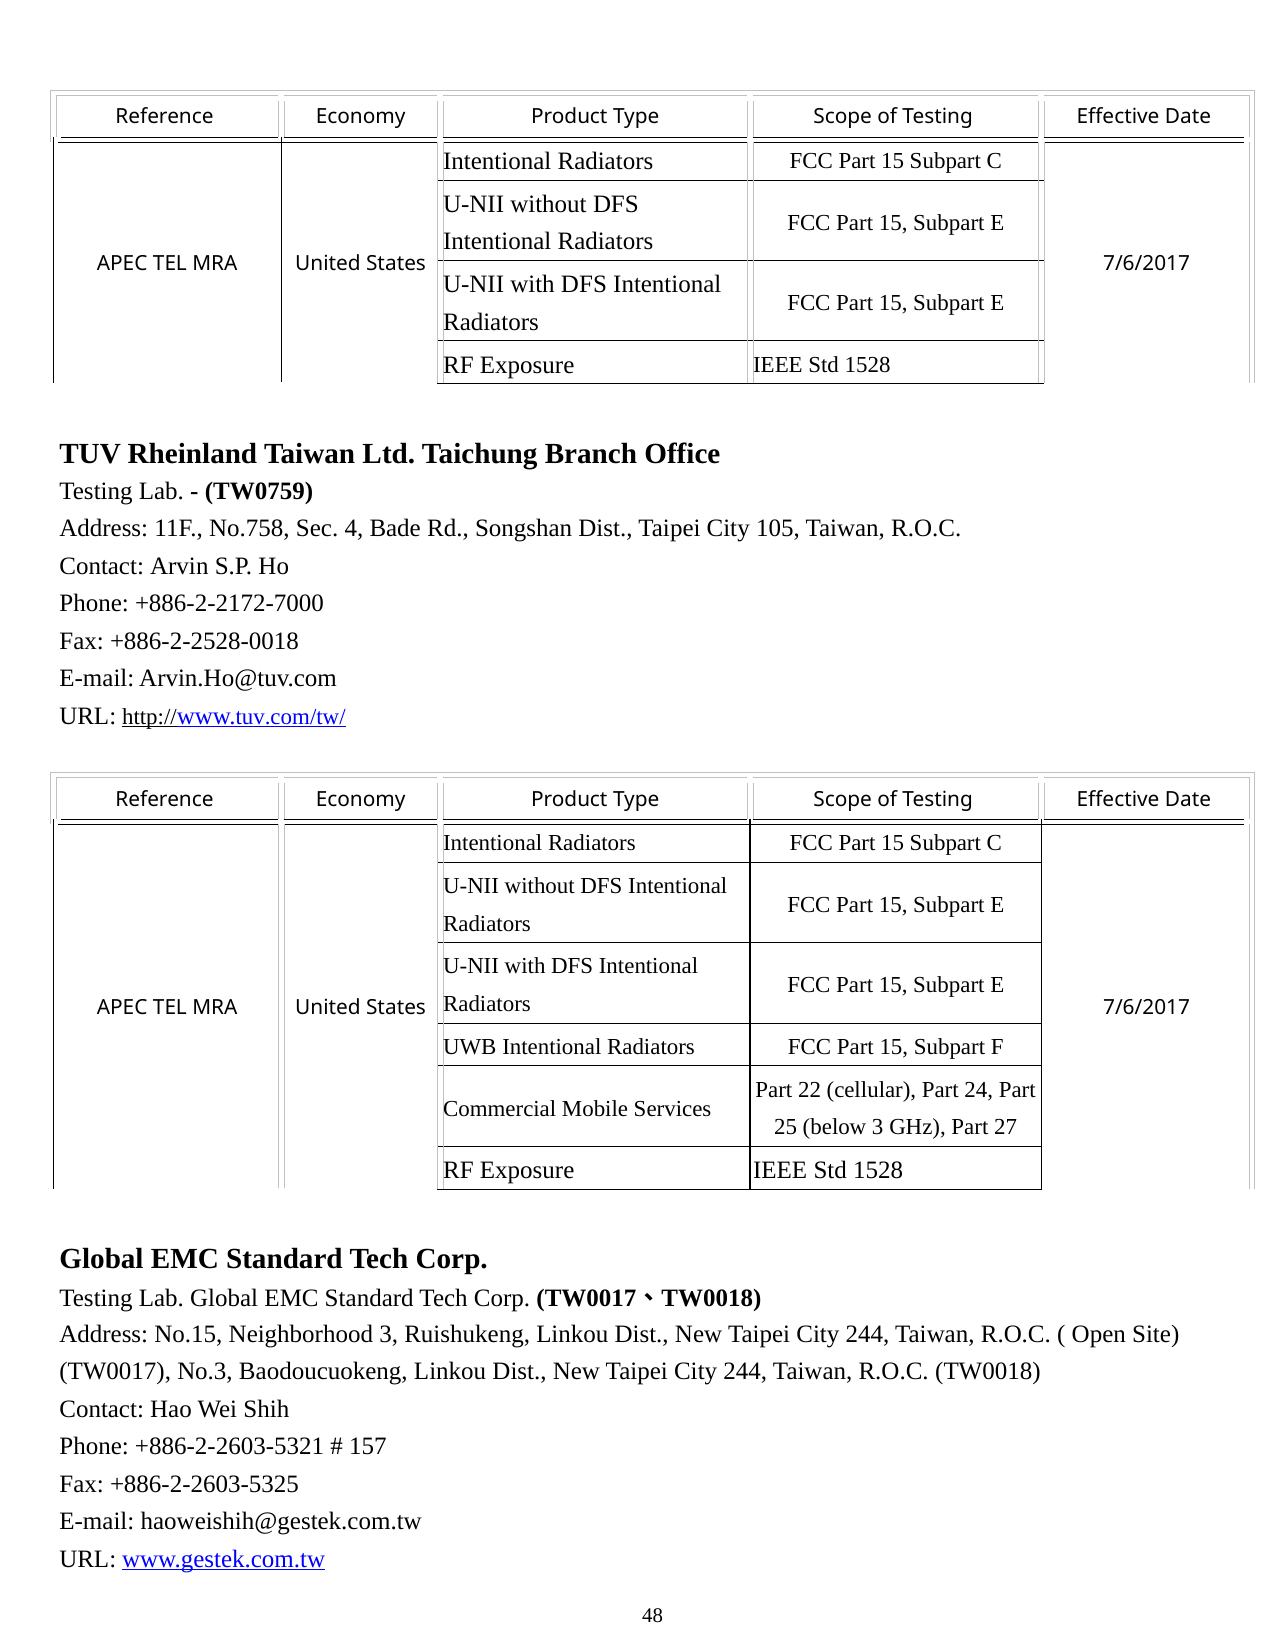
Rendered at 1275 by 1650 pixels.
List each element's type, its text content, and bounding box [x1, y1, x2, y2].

table_cell FCC Part 15, Subpart E [754, 261, 1038, 340]
table_cell FCC Part 15 Subpart C [750, 137, 1041, 179]
table_cell FCC Part 15, Subpart F [751, 1024, 1041, 1065]
text Testing Lab. Global EMC Standard Tech Corp. (TW0017、TW0018) [59, 1277, 1245, 1315]
table_header Effective Date [1041, 91, 1252, 137]
text URL: http://www.tuv.com/tw/ [59, 697, 1245, 734]
table_cell U-NII without DFS Intentional Radiators [444, 181, 747, 260]
table_header Effective Date [1041, 773, 1252, 819]
table_header Economy [281, 91, 440, 137]
table_cell U-NII with DFS Intentional Radiators [444, 943, 749, 1022]
table_cell 7/6/2017 [1041, 137, 1252, 383]
subtitle Global EMC Standard Tech Corp. [59, 1240, 1245, 1277]
table_cell United States [281, 819, 440, 1189]
text Fax: +886-2-2603-5325 [59, 1465, 1245, 1502]
table_header Scope of Testing [750, 773, 1041, 819]
table_cell RF Exposure [444, 1147, 749, 1189]
table_header Reference [53, 773, 281, 819]
subtitle TUV Rheinland Taiwan Ltd. Taichung Branch Office [59, 434, 1245, 472]
table_cell IEEE Std 1528 [754, 341, 1038, 383]
table_header Product Type [440, 91, 750, 137]
table_cell U-NII with DFS Intentional Radiators [444, 261, 747, 340]
table_cell FCC Part 15, Subpart E [751, 943, 1041, 1022]
table_header Reference [53, 91, 281, 137]
table_header Product Type [440, 773, 750, 819]
table_header Scope of Testing [750, 91, 1041, 137]
text E-mail: Arvin.Ho@tuv.com [59, 659, 1245, 697]
text E-mail: haoweishih@gestek.com.tw [59, 1502, 1245, 1540]
table_cell FCC Part 15 Subpart C [751, 825, 1041, 862]
table_cell RF Exposure [444, 341, 747, 383]
table_cell U-NII without DFS Intentional Radiators [444, 863, 749, 942]
table_cell United States [281, 143, 437, 383]
table_cell IEEE Std 1528 [751, 1147, 1041, 1189]
table_cell FCC Part 15, Subpart E [754, 181, 1038, 260]
text URL: www.gestek.com.tw [59, 1540, 1245, 1577]
text Contact: Arvin S.P. Ho [59, 547, 1245, 584]
text Contact: Hao Wei Shih [59, 1390, 1245, 1427]
table_cell Part 22 (cellular), Part 24, Part 25 (below 3 GHz), Part 27 [751, 1066, 1041, 1146]
text Address: No.15, Neighborhood 3, Ruishukeng, Linkou Dist., New Taipei City 244, Taiwan, R.O.C. ( Open Site) (TW0017), No.3, Baodoucuokeng, Linkou Dist., New Taipei City 244, Taiwan, R.O.C. (TW0018) [59, 1315, 1245, 1390]
table_cell Intentional Radiators [440, 137, 750, 179]
table_cell APEC TEL MRA [54, 819, 281, 1189]
table_cell 7/6/2017 [1042, 819, 1252, 1189]
text Address: 11F., No.758, Sec. 4, Bade Rd., Songshan Dist., Taipei City 105, Taiwan, R.O.C. [59, 509, 1245, 547]
table_cell UWB Intentional Radiators [444, 1024, 749, 1065]
table_cell [751, 819, 1041, 824]
table_header Economy [281, 773, 440, 819]
text Fax: +886-2-2528-0018 [59, 622, 1245, 659]
table_cell APEC TEL MRA [54, 137, 281, 383]
table_cell Commercial Mobile Services [444, 1066, 749, 1146]
text Phone: +886-2-2603-5321 # 157 [59, 1427, 1245, 1465]
text Testing Lab. - (TW0759) [59, 472, 1245, 509]
text Phone: +886-2-2172-7000 [59, 584, 1245, 622]
table_cell Intentional Radiators [440, 819, 749, 862]
table_cell FCC Part 15, Subpart E [751, 863, 1041, 942]
table_cell [282, 137, 440, 180]
